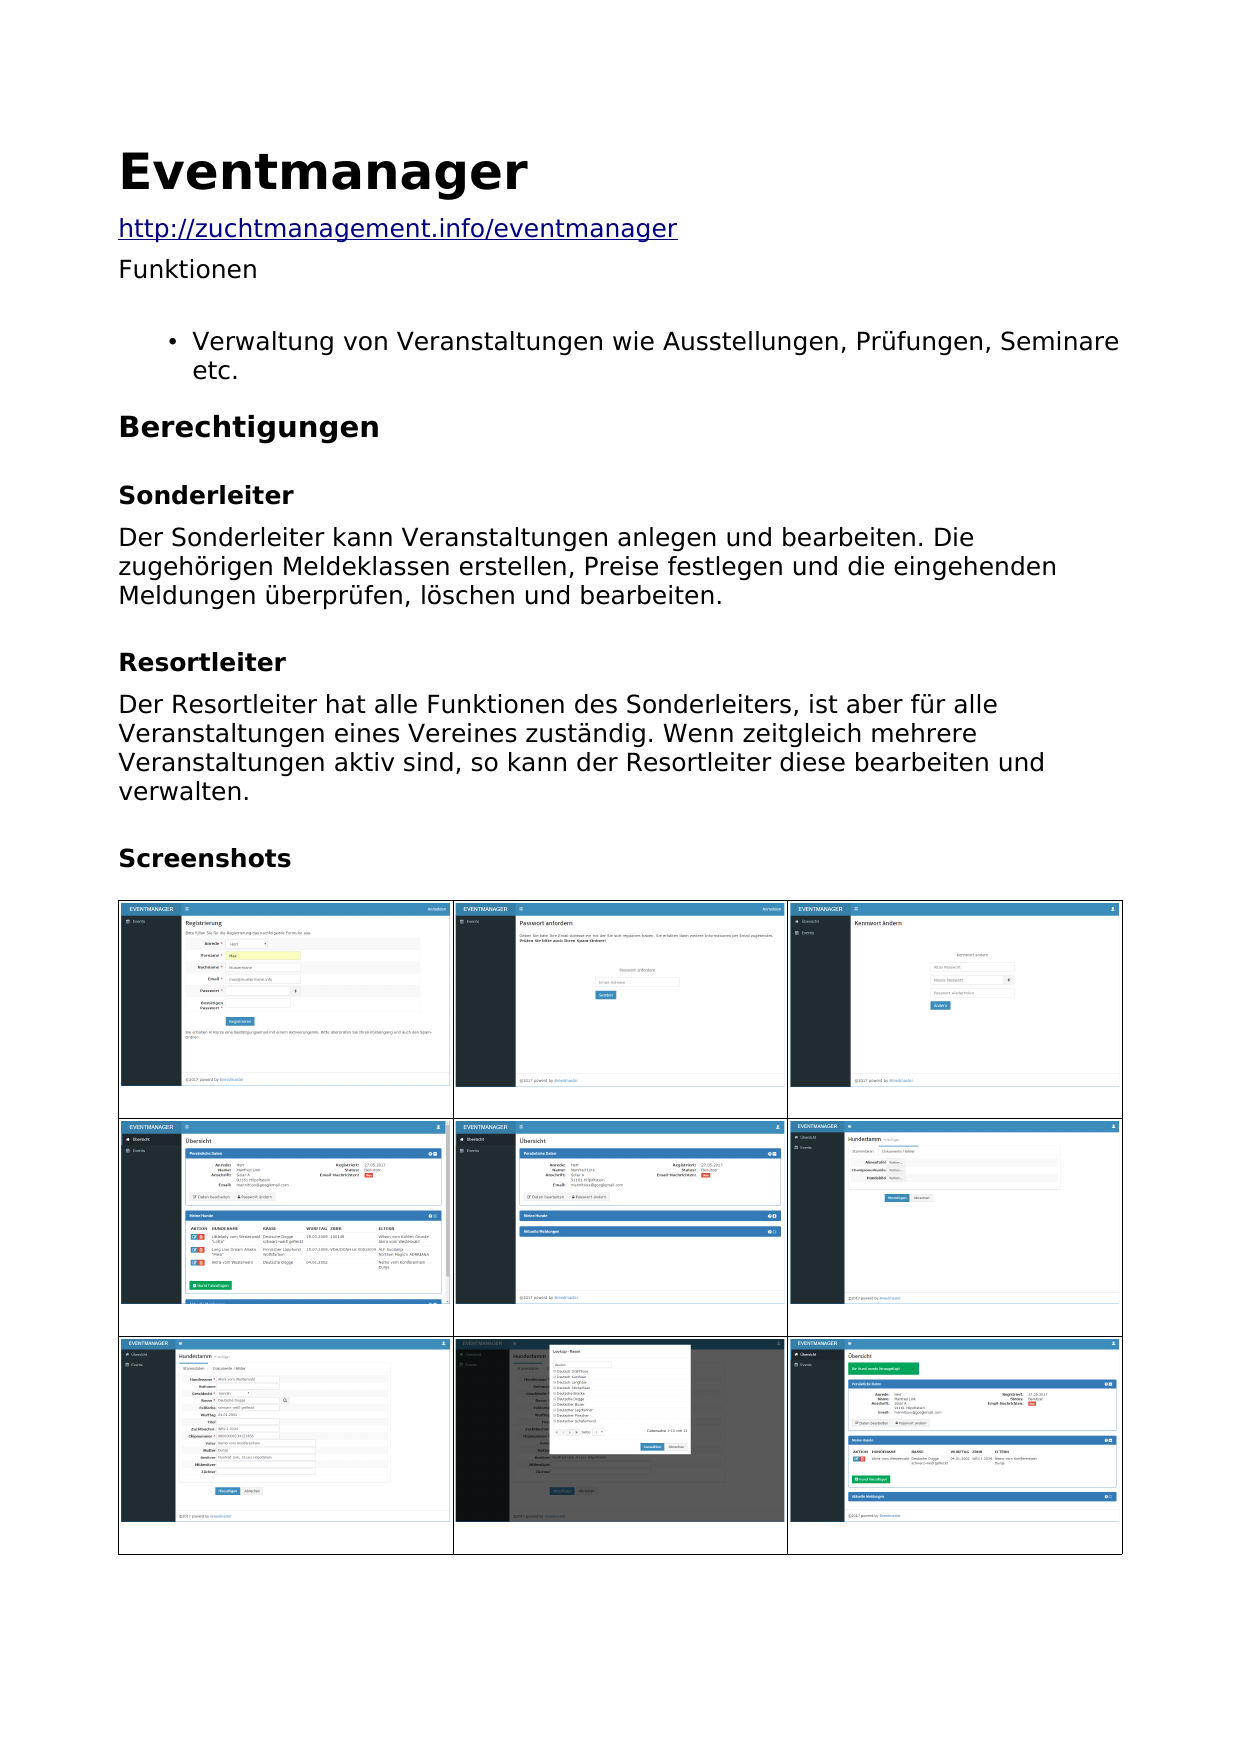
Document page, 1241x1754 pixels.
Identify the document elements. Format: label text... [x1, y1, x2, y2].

subtitle Berechtigungen [118, 410, 1122, 444]
list Verwaltung von Veranstaltungen wie Ausstellungen, Prüfungen, Seminare etc. [177, 327, 1122, 385]
picture [121, 903, 450, 1086]
table_header [119, 901, 453, 1118]
picture [121, 1339, 450, 1522]
text Funktionen [118, 256, 1122, 285]
picture [455, 1339, 785, 1522]
text Der Resortleiter hat alle Funktionen des Sonderleiters, ist aber für alle Veranstaltungen eines Vereines zuständig. Wenn zeitgleich mehrere Veranstaltungen aktiv sind, so kann der Resortleiter diese bearbeiten und verwalten. [118, 690, 1122, 806]
picture [455, 903, 785, 1087]
table_cell [788, 1119, 1122, 1336]
subtitle Resortleiter [118, 648, 1122, 677]
picture [790, 1339, 1120, 1522]
text http://zuchtmanagement.info/eventmanager [118, 214, 1122, 243]
table_cell [788, 1337, 1122, 1554]
table_cell [119, 1337, 453, 1554]
table_header [454, 901, 787, 1118]
table_cell [454, 1337, 787, 1554]
picture [455, 1121, 785, 1304]
subtitle Sonderleiter [118, 481, 1122, 511]
subtitle Screenshots [118, 844, 1122, 873]
table_cell [119, 1119, 453, 1336]
picture [121, 1121, 450, 1304]
text Der Sonderleiter kann Veranstaltungen anlegen und bearbeiten. Die zugehörigen Meldeklassen erstellen, Preise festlegen und die eingehenden Meldungen überprüfen, löschen und bearbeiten. [118, 523, 1122, 611]
picture [790, 1121, 1120, 1304]
subtitle Eventmanager [118, 143, 1122, 201]
table_header [788, 901, 1122, 1118]
picture [790, 903, 1120, 1087]
table_cell [454, 1119, 787, 1336]
